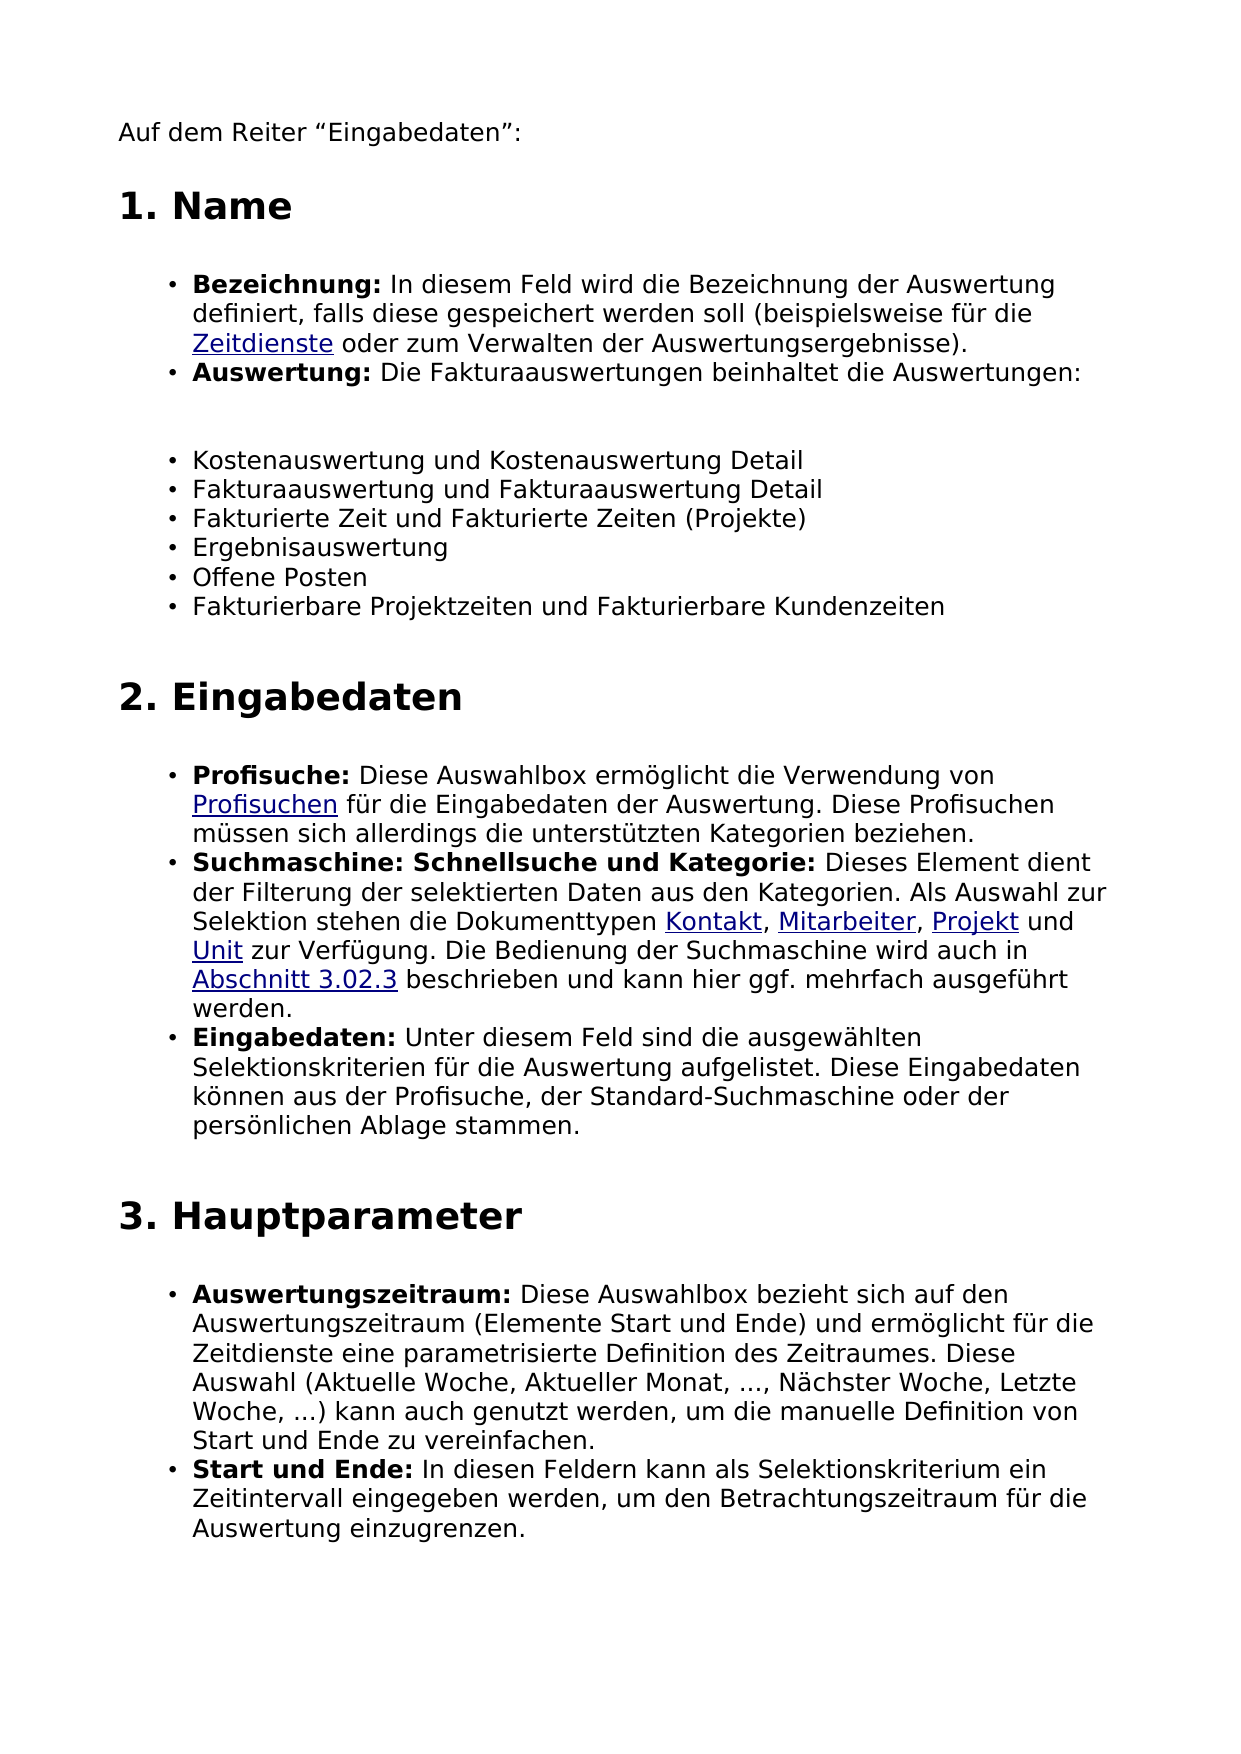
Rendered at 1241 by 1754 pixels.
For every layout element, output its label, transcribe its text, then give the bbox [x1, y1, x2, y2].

list Kostenauswertung und Kostenauswertung Detail [177, 446, 1122, 475]
list Fakturaauswertung und Fakturaauswertung Detail [177, 475, 1122, 504]
list Eingabedaten: Unter diesem Feld sind die ausgewählten Selektionskriterien für die Auswertung aufgelistet. Diese Eingabedaten können aus der Profisuche, der Standard-Suchmaschine oder der persönlichen Ablage stammen. [177, 1024, 1122, 1140]
list Auswertungszeitraum: Diese Auswahlbox bezieht sich auf den Auswertungszeitraum (Elemente Start und Ende) und ermöglicht für die Zeitdienste eine parametrisierte Definition des Zeitraumes. Diese Auswahl (Aktuelle Woche, Aktueller Monat, ..., Nächster Woche, Letzte Woche, ...) kann auch genutzt werden, um die manuelle Definition von Start und Ende zu vereinfachen. [177, 1280, 1122, 1455]
text Auf dem Reiter “Eingabedaten”: [118, 118, 1122, 147]
list Ergebnisauswertung [177, 533, 1122, 563]
list Profisuche: Diese Auswahlbox ermöglicht die Verwendung von Profisuchen für die Eingabedaten der Auswertung. Diese Profisuchen müssen sich allerdings die unterstützten Kategorien beziehen. [177, 761, 1122, 849]
list Start und Ende: In diesen Feldern kann als Selektionskriterium ein Zeitintervall eingegeben werden, um den Betrachtungszeitraum für die Auswertung einzugrenzen. [177, 1455, 1122, 1543]
list Fakturierbare Projektzeiten und Fakturierbare Kundenzeiten [177, 592, 1122, 621]
list Auswertung: Die Fakturaauswertungen beinhaltet die Auswertungen: [177, 358, 1122, 387]
list Suchmaschine: Schnellsuche und Kategorie: Dieses Element dient der Filterung der selektierten Daten aus den Kategorien. Als Auswahl zur Selektion stehen die Dokumenttypen Kontakt, Mitarbeiter, Projekt und Unit zur Verfügung. Die Bedienung der Suchmaschine wird auch in Abschnitt 3.02.3 beschrieben und kann hier ggf. mehrfach ausgeführt werden. [177, 849, 1122, 1024]
list Offene Posten [177, 563, 1122, 592]
subtitle 3. Hauptparameter [118, 1195, 1122, 1238]
subtitle 1. Name [118, 185, 1122, 228]
list Fakturierte Zeit und Fakturierte Zeiten (Projekte) [177, 504, 1122, 533]
subtitle 2. Eingabedaten [118, 676, 1122, 719]
list Bezeichnung: In diesem Feld wird die Bezeichnung der Auswertung definiert, falls diese gespeichert werden soll (beispielsweise für die Zeitdienste oder zum Verwalten der Auswertungsergebnisse). [177, 270, 1122, 358]
